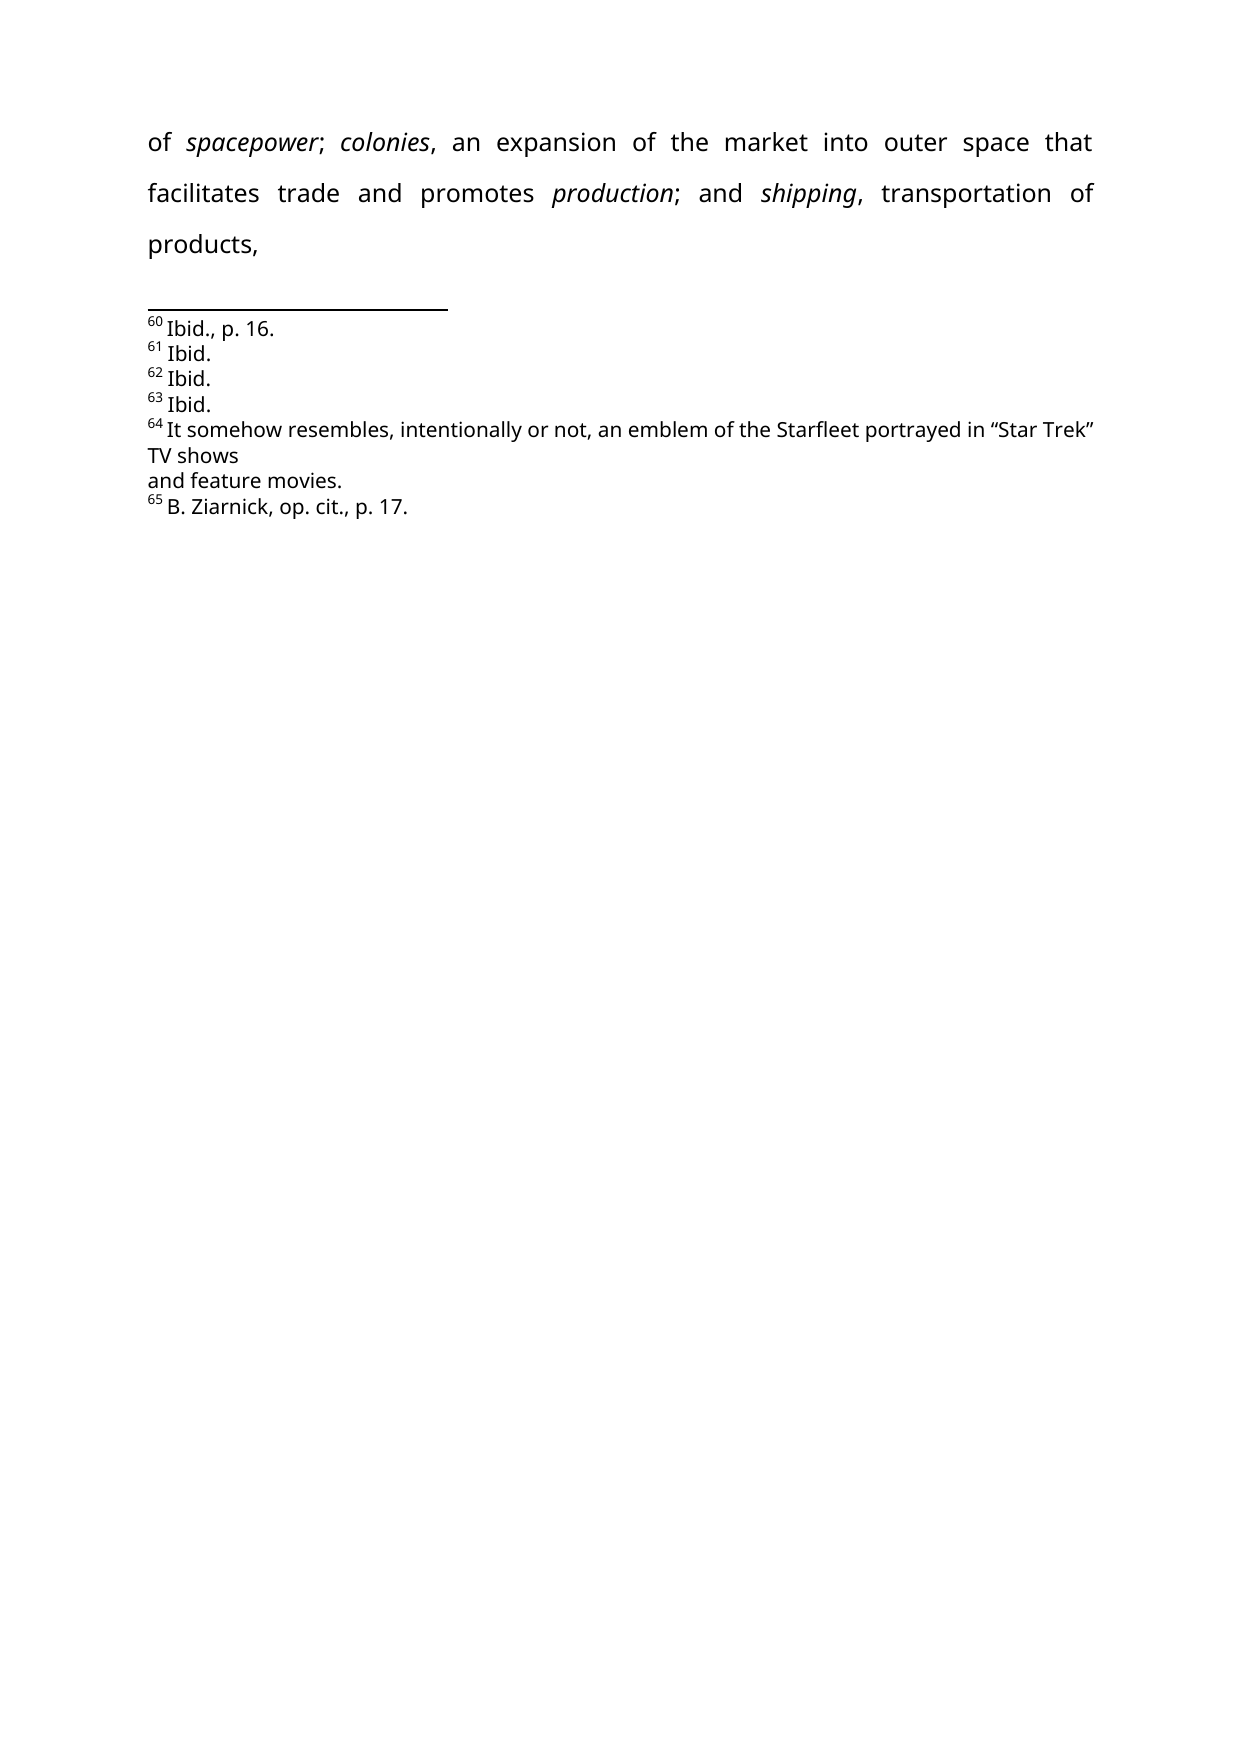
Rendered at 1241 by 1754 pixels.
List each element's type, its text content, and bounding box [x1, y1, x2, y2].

text 60 Ibid., p. 16. [147, 316, 1105, 341]
text of spacepower; colonies, an expansion of the market into outer space that facilitates trade and promotes production; and shipping, transportation of products, [147, 125, 1093, 261]
text 61 Ibid. [147, 341, 1105, 367]
text 62 Ibid. [147, 367, 1105, 392]
text 65 B. Ziarnick, op. cit., p. 17. [147, 494, 1105, 519]
text 63 Ibid. [147, 392, 1105, 417]
text and feature movies. [147, 468, 1105, 494]
text 64 It somehow resembles, intentionally or not, an emblem of the Starfleet portrayed in “Star Trek” TV shows [147, 417, 1105, 468]
